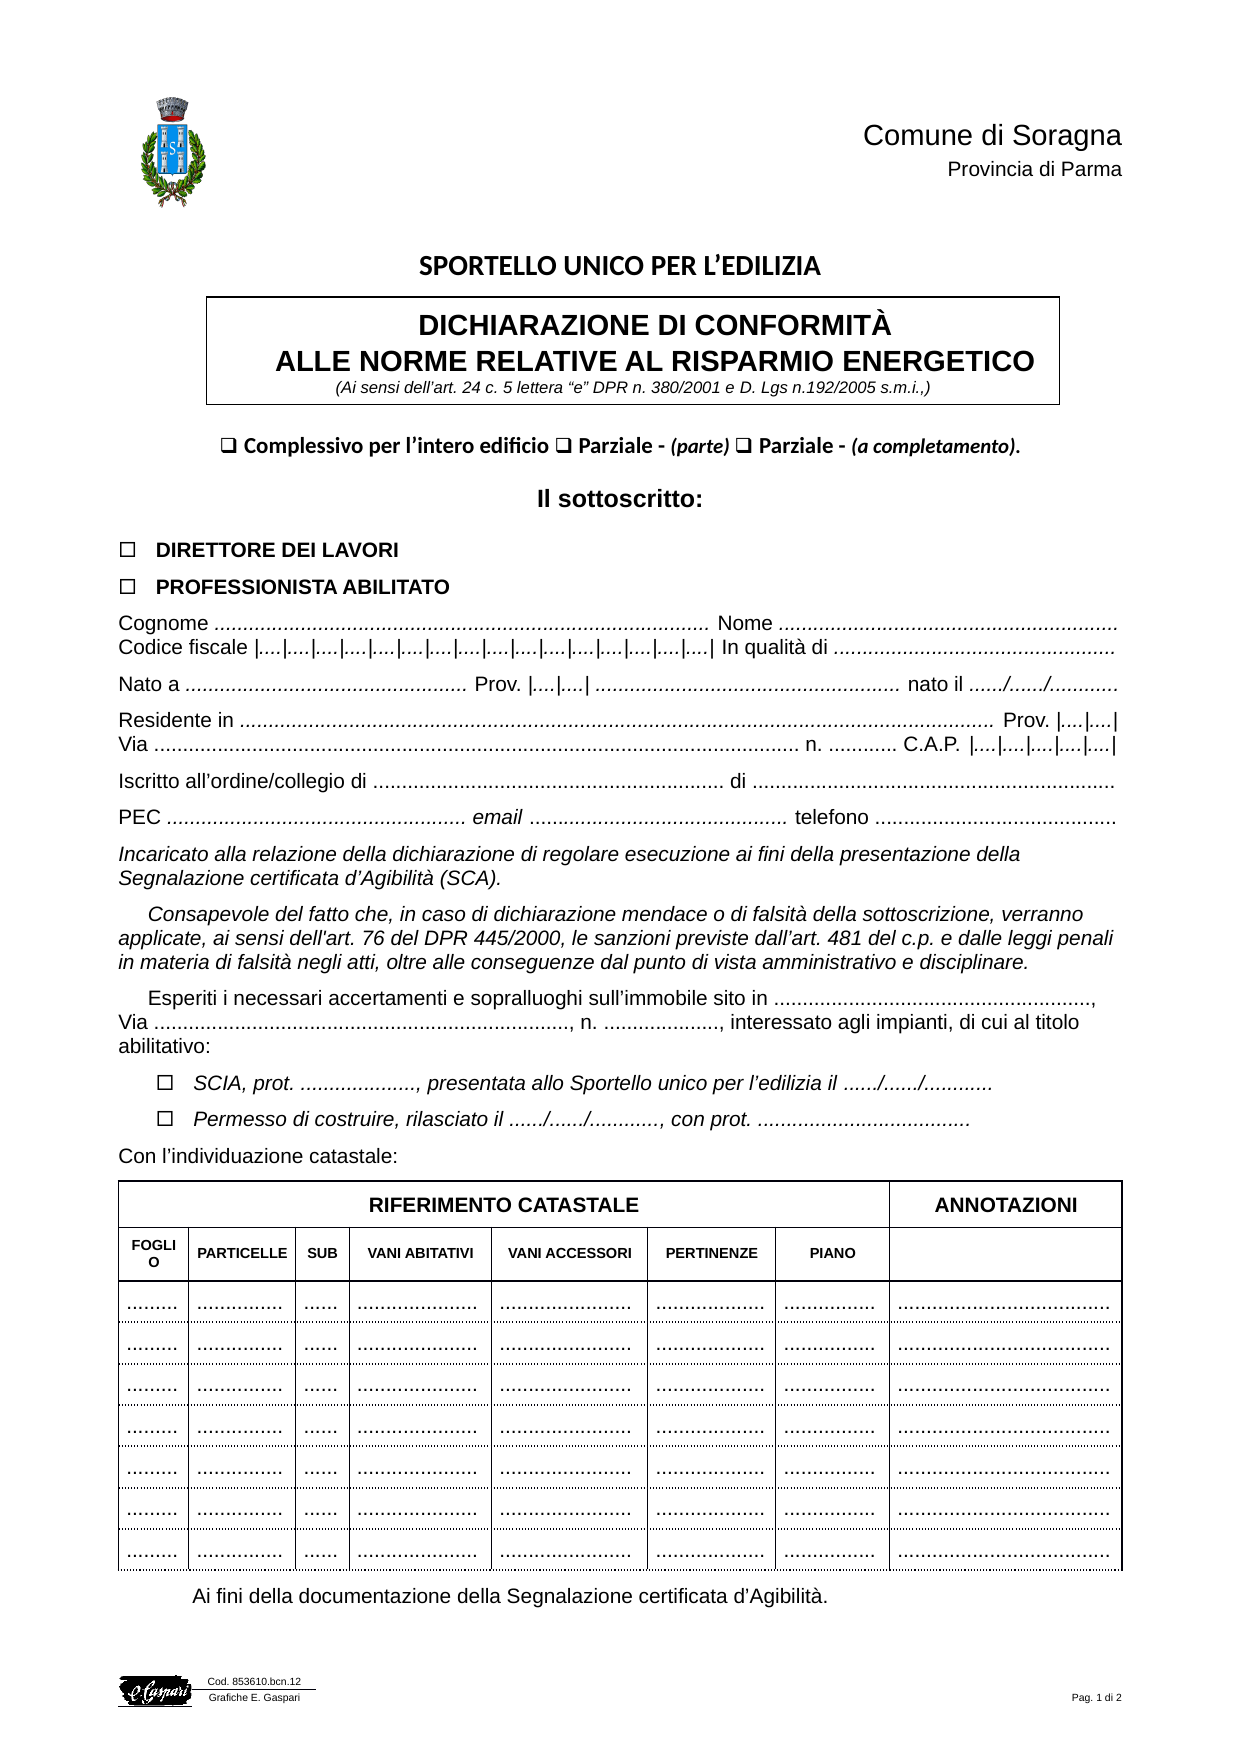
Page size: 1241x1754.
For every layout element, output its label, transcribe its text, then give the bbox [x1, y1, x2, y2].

table_cell ....................... [492, 1363, 647, 1404]
text Nato a ................................................. Prov. |....|....| ..................................................... nato il ....../....../............ [118, 672, 1122, 696]
table_cell ..................................... [890, 1445, 1121, 1487]
table_cell ....................... [492, 1321, 647, 1362]
list SCIA, prot. ...................., presentata allo Sportello unico per l’edilizia il ....../....../............ [156, 1071, 1122, 1094]
list Permesso di costruire, rilasciato il ....../....../............, con prot. ..................................... [156, 1107, 1122, 1131]
text Con l’individuazione catastale: [118, 1144, 1122, 1168]
table_cell ..................... [350, 1321, 491, 1362]
table_cell ....................... [492, 1528, 647, 1569]
table_cell ......... [119, 1321, 188, 1362]
text  Complessivo per l’intero edificio  Parziale - (parte)  Parziale - (a completamento). [118, 431, 1122, 459]
table_cell ....................... [492, 1282, 647, 1321]
table_cell SUB [296, 1228, 349, 1280]
text Cognome ...................................................................................... Nome ........................................................... Codice fiscale |....|....|....|....|....|....|....|....|....|....|....|....|....|....|....|....| In qualità di ................................................. [118, 611, 1122, 659]
table_cell ......... [119, 1487, 188, 1528]
table_cell ......... [119, 1363, 188, 1404]
table_cell ....................... [492, 1445, 647, 1487]
table_cell ...... [296, 1321, 349, 1362]
table_cell ...... [296, 1528, 349, 1569]
table_cell ..................... [350, 1282, 491, 1321]
table_cell VANI ABITATIVI [350, 1228, 491, 1280]
table_cell ..................... [350, 1363, 491, 1404]
table_cell ..................................... [890, 1404, 1121, 1445]
text Iscritto all’ordine/collegio di ............................................................. di ............................................................... [118, 768, 1122, 792]
table_cell ................ [776, 1528, 889, 1569]
table_cell ................... [648, 1404, 775, 1445]
table_cell ................ [776, 1445, 889, 1487]
table_cell ......... [119, 1404, 188, 1445]
table_cell ..................... [350, 1404, 491, 1445]
table_cell ..................................... [890, 1487, 1121, 1528]
list PROFESSIONISTA ABILITATO [118, 574, 1122, 599]
table_cell VANI ACCESSORI [492, 1228, 647, 1280]
table_cell ..................... [350, 1487, 491, 1528]
text Residente in ................................................................................................................................... Prov. |....|....| Via ................................................................................................................ n. ............ C.A.P. |....|....|....|....|....| [118, 708, 1122, 756]
text Il sottoscritto: [118, 484, 1122, 513]
table_cell ............... [189, 1487, 295, 1528]
table_cell ......... [119, 1445, 188, 1487]
text Provincia di Parma [224, 157, 1122, 181]
table_cell [890, 1228, 1121, 1280]
table_cell ..................................... [890, 1363, 1121, 1404]
table_cell PARTICELLE [189, 1228, 295, 1280]
list DIRETTORE DEI LAVORI [118, 538, 1122, 562]
table_cell ......... [119, 1528, 188, 1569]
table_cell ................... [648, 1487, 775, 1528]
table_cell ................... [648, 1321, 775, 1362]
table_cell ................... [648, 1363, 775, 1404]
table_cell ................ [776, 1404, 889, 1445]
table_cell ............... [189, 1363, 295, 1404]
text Incaricato alla relazione della dichiarazione di regolare esecuzione ai fini della presentazione della Segnalazione certificata d’Agibilità (SCA). [118, 841, 1122, 889]
text PEC .................................................... email ............................................. telefono .......................................... [118, 805, 1122, 829]
table_cell ....................... [492, 1404, 647, 1445]
table_cell ...... [296, 1282, 349, 1321]
text Esperiti i necessari accertamenti e sopralluoghi sull’immobile sito in ......................................................., Via ........................................................................, n. ...................., interessato agli impianti, di cui al titolo abilitativo: [118, 986, 1122, 1058]
table_cell PERTINENZE [648, 1228, 775, 1280]
table_cell ..................................... [890, 1321, 1121, 1362]
table_cell ............... [189, 1282, 295, 1321]
table_header ANNOTAZIONI [890, 1182, 1121, 1227]
table_cell ................... [648, 1445, 775, 1487]
table_cell PIANO [776, 1228, 889, 1280]
table_cell ..................................... [890, 1282, 1121, 1321]
table_cell ..................... [350, 1445, 491, 1487]
table_cell ..................... [350, 1528, 491, 1569]
table_cell ................... [648, 1528, 775, 1569]
table_header RIFERIMENTO CATASTALE [119, 1182, 889, 1227]
table_cell ....................... [492, 1487, 647, 1528]
table_cell ................ [776, 1363, 889, 1404]
table_cell ............... [189, 1404, 295, 1445]
table_cell ...... [296, 1404, 349, 1445]
subtitle SPORTELLO UNICO PER L’EDILIZIA [118, 247, 1122, 282]
table_cell ..................................... [890, 1528, 1121, 1569]
table_cell ............... [189, 1321, 295, 1362]
table_cell ...... [296, 1445, 349, 1487]
picture [122, 87, 224, 219]
table_cell ............... [189, 1528, 295, 1569]
text Ai fini della documentazione della Segnalazione certificata d’Agibilità. [118, 1584, 1122, 1608]
table_cell ............... [189, 1445, 295, 1487]
table_cell ................ [776, 1321, 889, 1362]
table_cell FOGLIO [119, 1228, 188, 1280]
table_cell ................ [776, 1487, 889, 1528]
text Comune di Soragna [224, 118, 1122, 152]
table_cell ...... [296, 1487, 349, 1528]
table_cell ...... [296, 1363, 349, 1404]
text Consapevole del fatto che, in caso di dichiarazione mendace o di falsità della sottoscrizione, verranno applicate, ai sensi dell'art. 76 del DPR 445/2000, le sanzioni previste dall’art. 481 del c.p. e dalle leggi penali in materia di falsità negli atti, oltre alle conseguenze dal punto di vista amministrativo e disciplinare. [118, 902, 1122, 974]
table_cell ................ [776, 1282, 889, 1321]
table_cell ......... [119, 1282, 188, 1321]
picture [118, 1674, 192, 1706]
table_cell ................... [648, 1282, 775, 1321]
